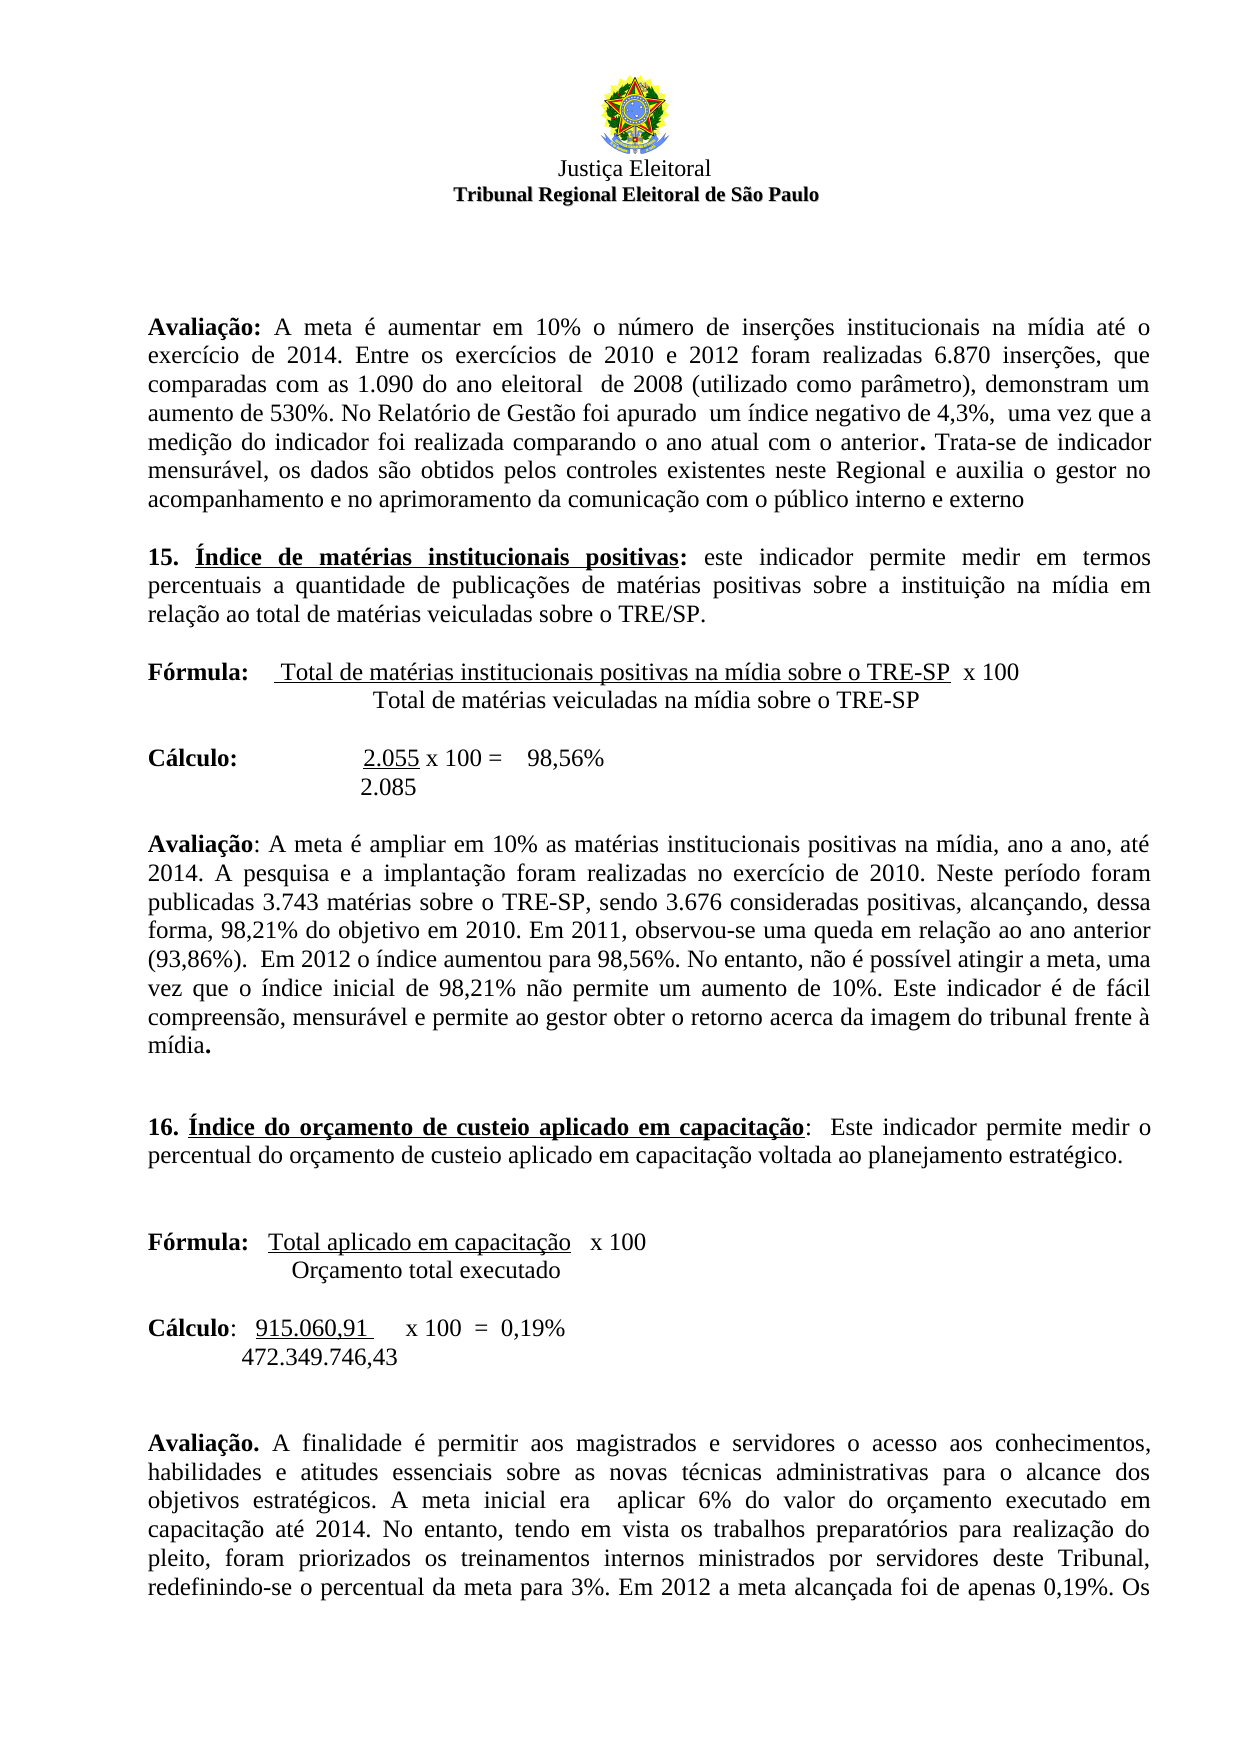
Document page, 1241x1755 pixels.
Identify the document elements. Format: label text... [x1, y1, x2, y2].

text Cálculo: 915.060,91 x 100 = 0,19% [148, 1313, 1152, 1342]
text Total de matérias veiculadas na mídia sobre o TRE-SP [148, 685, 1152, 714]
text 16. Índice do orçamento de custeio aplicado em capacitação: Este indicador permite medir o percentual do orçamento de custeio aplicado em capacitação voltada ao planejamento estratégico. [148, 1112, 1152, 1169]
subtitle Fórmula: Total de matérias institucionais positivas na mídia sobre o TRE-SP x 100 [148, 657, 1152, 685]
text 15. Índice de matérias institucionais positivas: este indicador permite medir em termos percentuais a quantidade de publicações de matérias positivas sobre a instituição na mídia em relação ao total de matérias veiculadas sobre o TRE/SP. [148, 542, 1152, 628]
text Avaliação: A meta é aumentar em 10% o número de inserções institucionais na mídia até o exercício de 2014. Entre os exercícios de 2010 e 2012 foram realizadas 6.870 inserções, que comparadas com as 1.090 do ano eleitoral de 2008 (utilizado como parâmetro), demonstram um aumento de 530%. No Relatório de Gestão foi apurado um índice negativo de 4,3%, uma vez que a medição do indicador foi realizada comparando o ano atual com o anterior. Trata-se de indicador mensurável, os dados são obtidos pelos controles existentes neste Regional e auxilia o gestor no acompanhamento e no aprimoramento da comunicação com o público interno e externo [148, 312, 1152, 513]
text Avaliação. A finalidade é permitir aos magistrados e servidores o acesso aos conhecimentos, habilidades e atitudes essenciais sobre as novas técnicas administrativas para o alcance dos objetivos estratégicos. A meta inicial era aplicar 6% do valor do orçamento executado em capacitação até 2014. No entanto, tendo em vista os trabalhos preparatórios para realização do pleito, foram priorizados os treinamentos internos ministrados por servidores deste Tribunal, redefinindo-se o percentual da meta para 3%. Em 2012 a meta alcançada foi de apenas 0,19%. Os [148, 1428, 1152, 1601]
text 472.349.746,43 [148, 1342, 1152, 1371]
text 2.085 [148, 772, 1152, 800]
text Cálculo: 2.055 x 100 = 98,56% [148, 743, 1152, 772]
text Orçamento total executado [148, 1256, 1152, 1284]
text Avaliação: A meta é ampliar em 10% as matérias institucionais positivas na mídia, ano a ano, até 2014. A pesquisa e a implantação foram realizadas no exercício de 2010. Neste período foram publicadas 3.743 matérias sobre o TRE-SP, sendo 3.676 consideradas positivas, alcançando, dessa forma, 98,21% do objetivo em 2010. Em 2011, observou-se uma queda em relação ao ano anterior (93,86%). Em 2012 o índice aumentou para 98,56%. No entanto, não é possível atingir a meta, uma vez que o índice inicial de 98,21% não permite um aumento de 10%. Este indicador é de fácil compreensão, mensurável e permite ao gestor obter o retorno acerca da imagem do tribunal frente à mídia. [148, 829, 1152, 1059]
text Fórmula: Total aplicado em capacitação x 100 [148, 1227, 1152, 1256]
